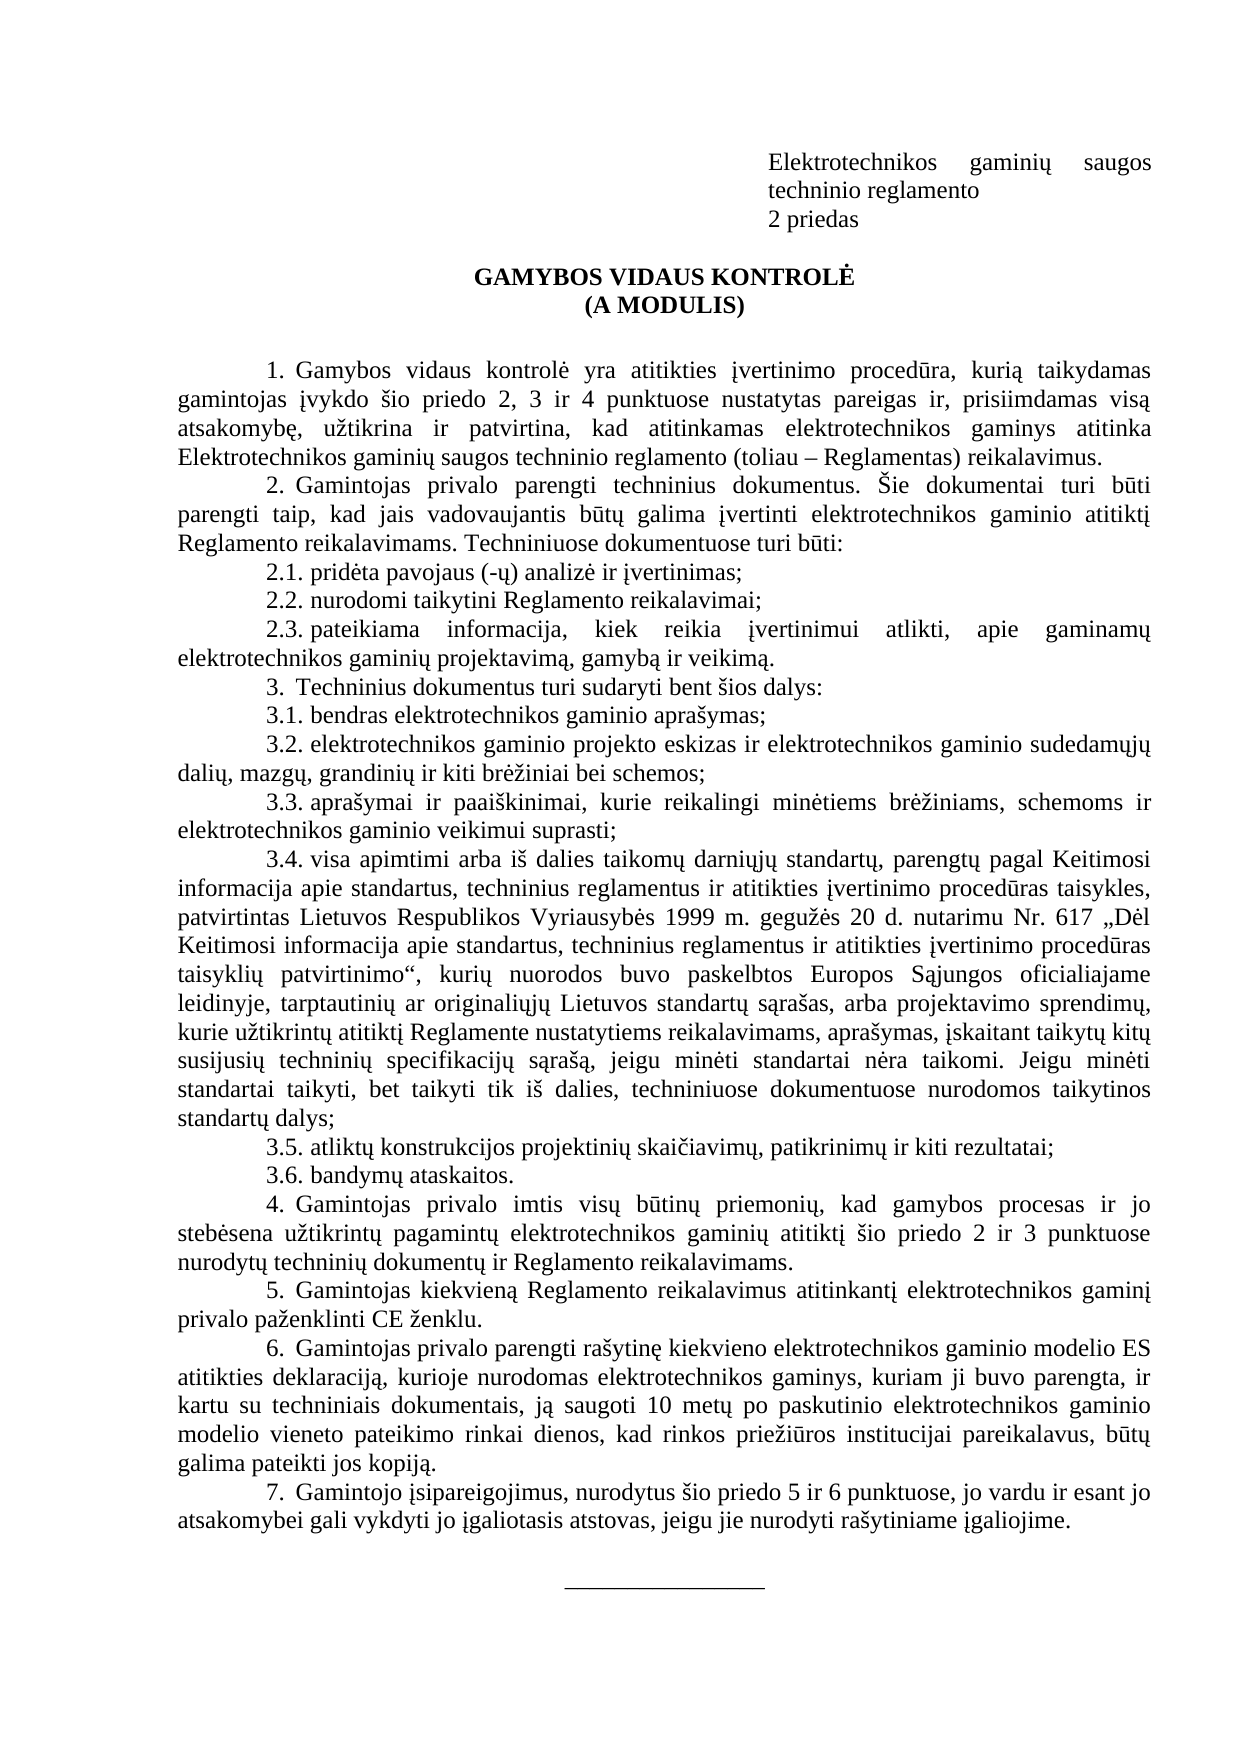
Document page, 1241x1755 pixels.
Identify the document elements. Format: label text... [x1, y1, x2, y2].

text 2.1. pridėta pavojaus (-ų) analizė ir įvertinimas; [177, 557, 1152, 585]
text 3.4. visa apimtimi arba iš dalies taikomų darniųjų standartų, parengtų pagal Keitimosi informacija apie standartus, techninius reglamentus ir atitikties įvertinimo procedūras taisykles, patvirtintas Lietuvos Respublikos Vyriausybės 1999 m. gegužės 20 d. nutarimu Nr. 617 „Dėl Keitimosi informacija apie standartus, techninius reglamentus ir atitikties įvertinimo procedūras taisyklių patvirtinimo“, kurių nuorodos buvo paskelbtos Europos Sąjungos oficialiajame leidinyje, tarptautinių ar originaliųjų Lietuvos standartų sąrašas, arba projektavimo sprendimų, kurie užtikrintų atitiktį Reglamente nustatytiems reikalavimams, aprašymas, įskaitant taikytų kitų susijusių techninių specifikacijų sąrašą, jeigu minėti standartai nėra taikomi. Jeigu minėti standartai taikyti, bet taikyti tik iš dalies, techniniuose dokumentuose nurodomos taikytinos standartų dalys; [177, 844, 1152, 1132]
text 3.5. atliktų konstrukcijos projektinių skaičiavimų, patikrinimų ir kiti rezultatai; [177, 1132, 1152, 1160]
text 2. Gamintojas privalo parengti techninius dokumentus. Šie dokumentai turi būti parengti taip, kad jais vadovaujantis būtų galima įvertinti elektrotechnikos gaminio atitiktį Reglamento reikalavimams. Techniniuose dokumentuose turi būti: [177, 470, 1152, 557]
text 6. Gamintojas privalo parengti rašytinę kiekvieno elektrotechnikos gaminio modelio ES atitikties deklaraciją, kurioje nurodomas elektrotechnikos gaminys, kuriam ji buvo parengta, ir kartu su techniniais dokumentais, ją saugoti 10 metų po paskutinio elektrotechnikos gaminio modelio vieneto pateikimo rinkai dienos, kad rinkos priežiūros institucijai pareikalavus, būtų galima pateikti jos kopiją. [177, 1333, 1152, 1477]
text Gamybos vidaus kontrolė [177, 262, 1152, 291]
text 3.1. bendras elektrotechnikos gaminio aprašymas; [177, 700, 1152, 729]
text ________________ [177, 1563, 1152, 1592]
text 3. Techninius dokumentus turi sudaryti bent šios dalys: [177, 672, 1152, 700]
text 2.3. pateikiama informacija, kiek reikia įvertinimui atlikti, apie gaminamų elektrotechnikos gaminių projektavimą, gamybą ir veikimą. [177, 614, 1152, 672]
text 1. Gamybos vidaus kontrolė yra atitikties įvertinimo procedūra, kurią taikydamas gamintojas įvykdo šio priedo 2, 3 ir 4 punktuose nustatytas pareigas ir, prisiimdamas visą atsakomybę, užtikrina ir patvirtina, kad atitinkamas elektrotechnikos gaminys atitinka Elektrotechnikos gaminių saugos techninio reglamento (toliau – Reglamentas) reikalavimus. [177, 355, 1152, 470]
text (A MODULIS) [177, 291, 1152, 319]
text 3.3. aprašymai ir paaiškinimai, kurie reikalingi minėtiems brėžiniams, schemoms ir elektrotechnikos gaminio veikimui suprasti; [177, 787, 1152, 844]
text 2.2. nurodomi taikytini Reglamento reikalavimai; [177, 585, 1152, 614]
text Elektrotechnikos gaminių saugos techninio reglamento [768, 147, 1152, 204]
text 3.2. elektrotechnikos gaminio projekto eskizas ir elektrotechnikos gaminio sudedamųjų dalių, mazgų, grandinių ir kiti brėžiniai bei schemos; [177, 729, 1152, 787]
text 5. Gamintojas kiekvieną Reglamento reikalavimus atitinkantį elektrotechnikos gaminį privalo paženklinti CE ženklu. [177, 1275, 1152, 1333]
text 3.6. bandymų ataskaitos. [177, 1160, 1152, 1189]
text 2 priedas [768, 204, 1152, 233]
text 7. Gamintojo įsipareigojimus, nurodytus šio priedo 5 ir 6 punktuose, jo vardu ir esant jo atsakomybei gali vykdyti jo įgaliotasis atstovas, jeigu jie nurodyti rašytiniame įgaliojime. [177, 1477, 1152, 1534]
text 4. Gamintojas privalo imtis visų būtinų priemonių, kad gamybos procesas ir jo stebėsena užtikrintų pagamintų elektrotechnikos gaminių atitiktį šio priedo 2 ir 3 punktuose nurodytų techninių dokumentų ir Reglamento reikalavimams. [177, 1189, 1152, 1275]
